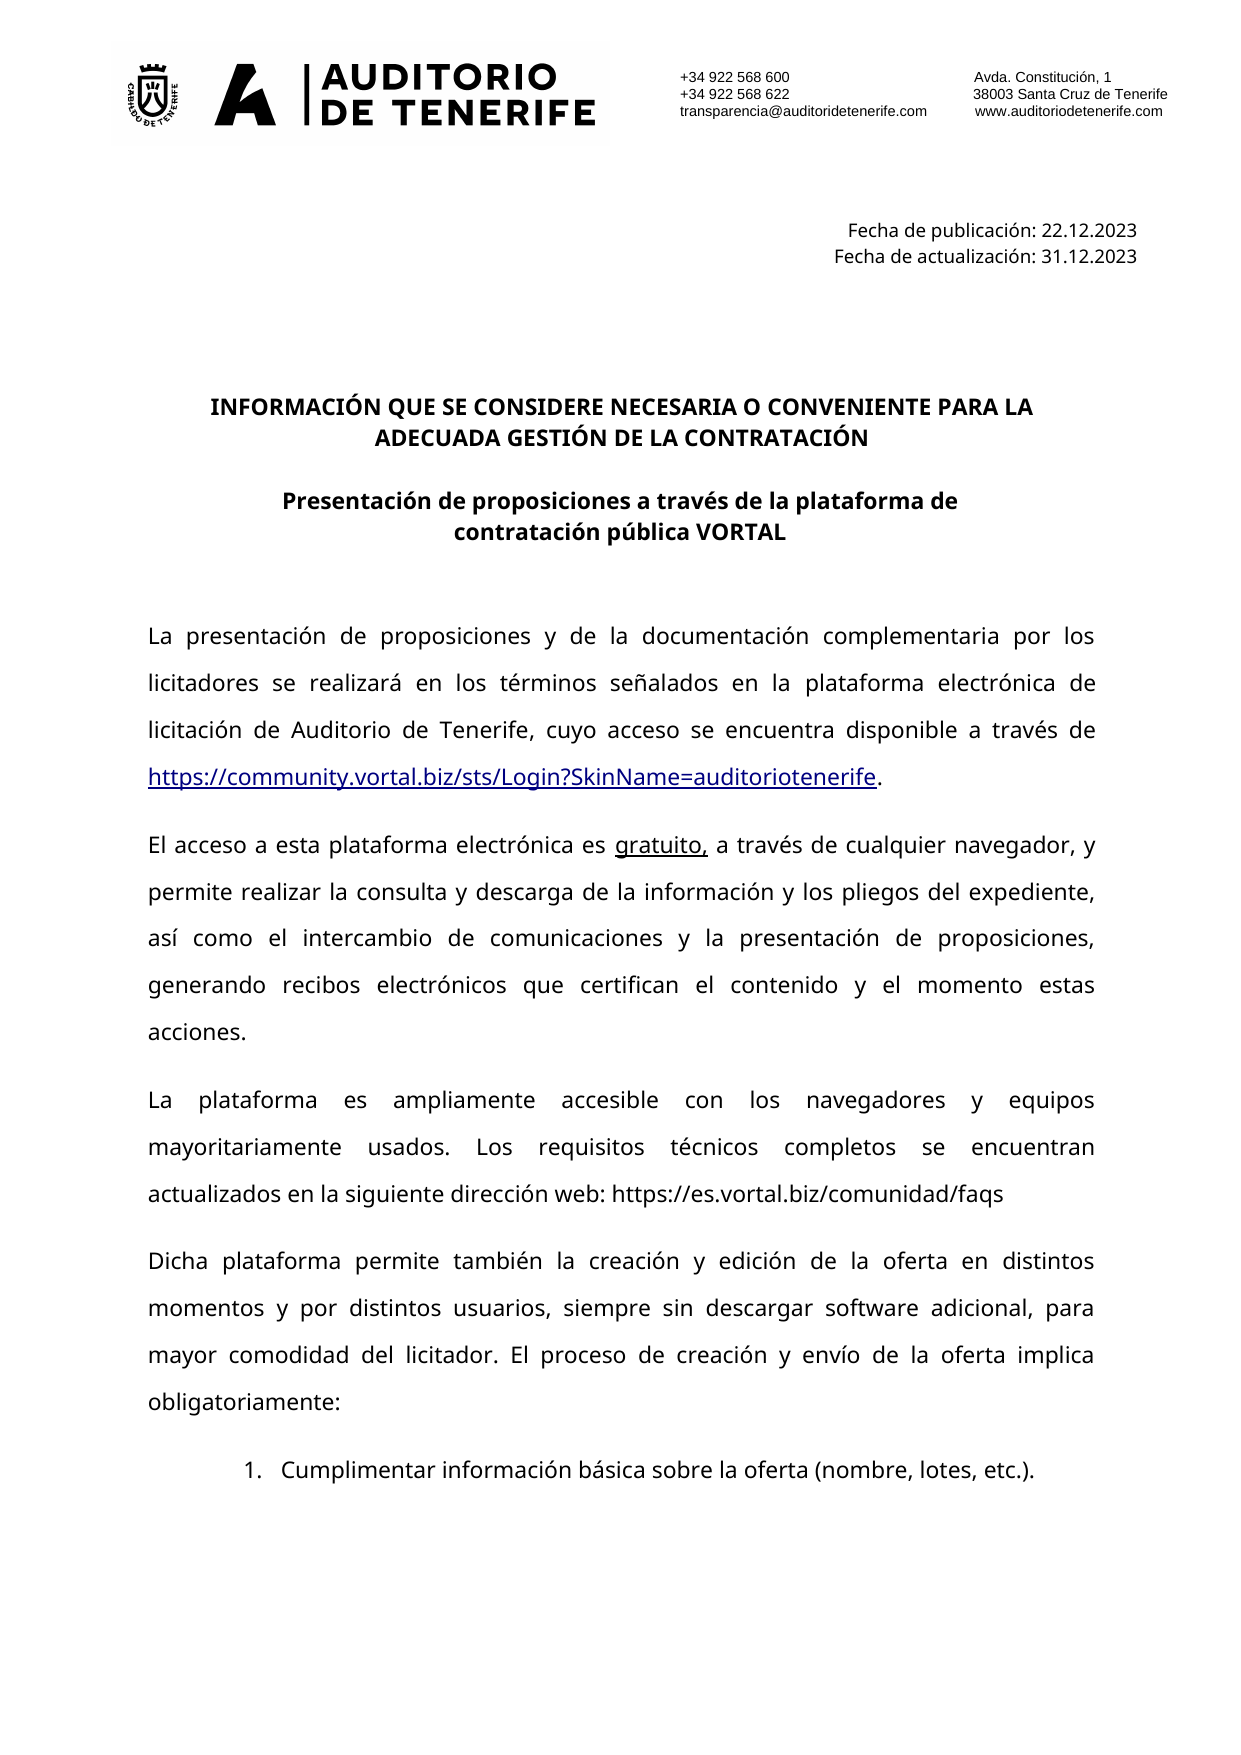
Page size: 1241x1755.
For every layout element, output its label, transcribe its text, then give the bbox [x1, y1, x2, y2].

text INFORMACIÓN QUE SE CONSIDERE NECESARIA O CONVENIENTE PARA LA ADECUADA GESTIÓN DE LA CONTRATACIÓN [148, 391, 1096, 454]
text Dicha plataforma permite también la creación y edición de la oferta en distintos momentos y por distintos usuarios, siempre sin descargar software adicional, para mayor comodidad del licitador. El proceso de creación y envío de la oferta implica obligatoriamente: [148, 1245, 1096, 1417]
text Presentación de proposiciones a través de la plataforma de contratación pública VORTAL [207, 485, 1034, 547]
list Cumplimentar información básica sobre la oferta (nombre, lotes, etc.). [243, 1454, 1096, 1485]
text La presentación de proposiciones y de la documentación complementaria por los licitadores se realizará en los términos señalados en la plataforma electrónica de licitación de Auditorio de Tenerife, cuyo acceso se encuentra disponible a través de https://community.vortal.biz/sts/Login?SkinName=auditoriotenerife. [148, 620, 1096, 792]
text La plataforma es ampliamente accesible con los navegadores y equipos mayoritariamente usados. Los requisitos técnicos completos se encuentran actualizados en la siguiente dirección web: https://es.vortal.biz/comunidad/faqs [148, 1084, 1096, 1209]
text El acceso a esta plataforma electrónica es gratuito, a través de cualquier navegador, y permite realizar la consulta y descarga de la información y los pliegos del expediente, así como el intercambio de comunicaciones y la presentación de proposiciones, generando recibos electrónicos que certifican el contenido y el momento estas acciones. [148, 829, 1096, 1047]
